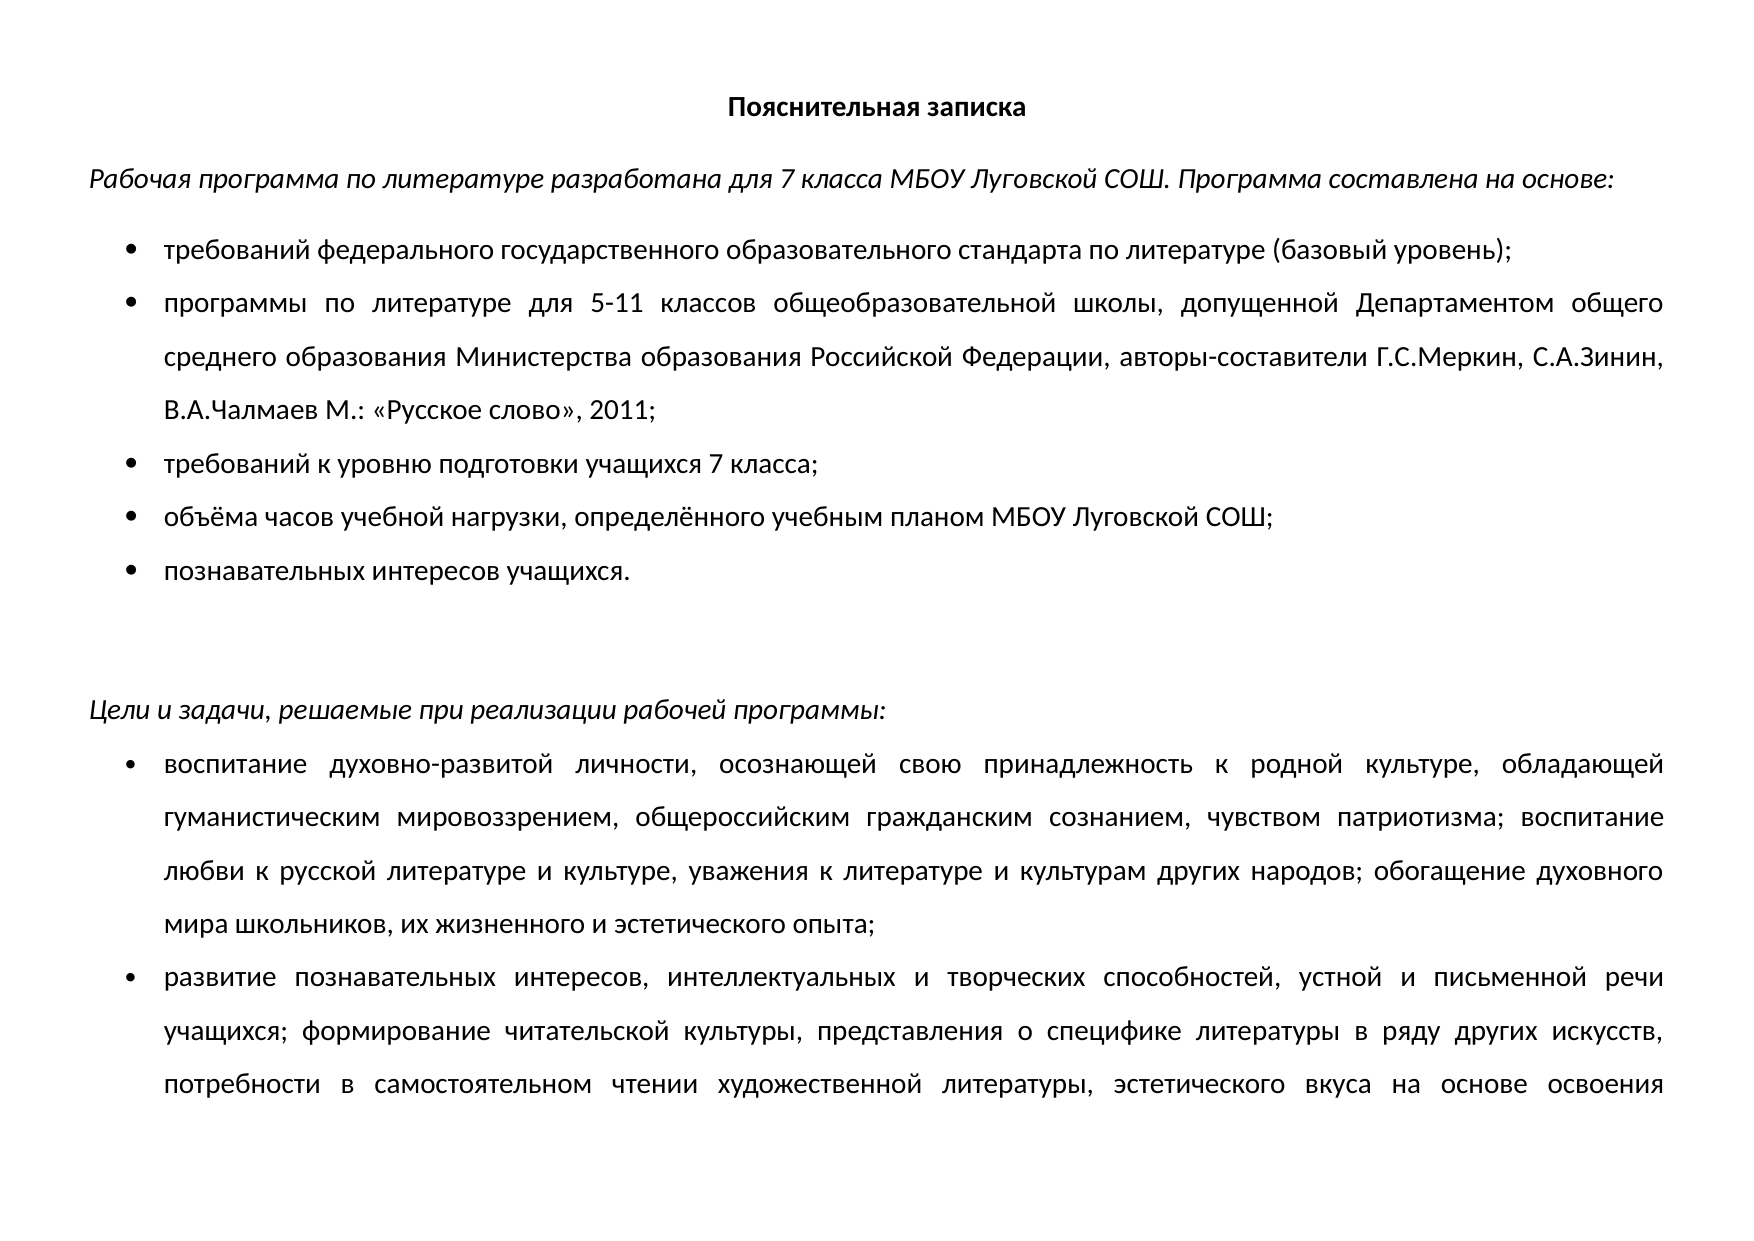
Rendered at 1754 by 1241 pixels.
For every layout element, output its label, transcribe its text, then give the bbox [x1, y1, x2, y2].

list требований федерального государственного образовательного стандарта по литературе (базовый уровень); [126, 231, 1665, 267]
list развитие познавательных интересов, интеллектуальных и творческих способностей, устной и письменной речи учащихся; формирование читательской культуры, представления о специфике литературы в ряду других искусств, потребности в самостоятельном чтении художественной литературы, эстетического вкуса на основе освоения [126, 958, 1665, 1101]
list требований к уровню подготовки учащихся 7 класса; [126, 445, 1665, 480]
text Рабочая программа по литературе разработана для 7 класса МБОУ Луговской СОШ. Программа составлена на основе: [88, 160, 1665, 195]
list воспитание духовно-развитой личности, осознающей свою принадлежность к родной культуре, обладающей гуманистическим мировоззрением, общероссийским гражданским сознанием, чувством патриотизма; воспитание любви к русской литературе и культуре, уважения к литературе и культурам других народов; обогащение духовного мира школьников, их жизненного и эстетического опыта; [126, 745, 1665, 941]
list программы по литературе для 5-11 классов общеобразовательной школы, допущенной Департаментом общего среднего образования Министерства образования Российской Федерации, авторы-составители Г.С.Меркин, С.А.Зинин, В.А.Чалмаев М.: «Русское слово», 2011; [126, 284, 1665, 427]
list Цели и задачи, решаемые при реализации рабочей программы: [88, 691, 1665, 727]
text Пояснительная записка [88, 88, 1665, 124]
list познавательных интересов учащихся. [126, 552, 1665, 587]
list объёма часов учебной нагрузки, определённого учебным планом МБОУ Луговской СОШ; [126, 498, 1665, 534]
